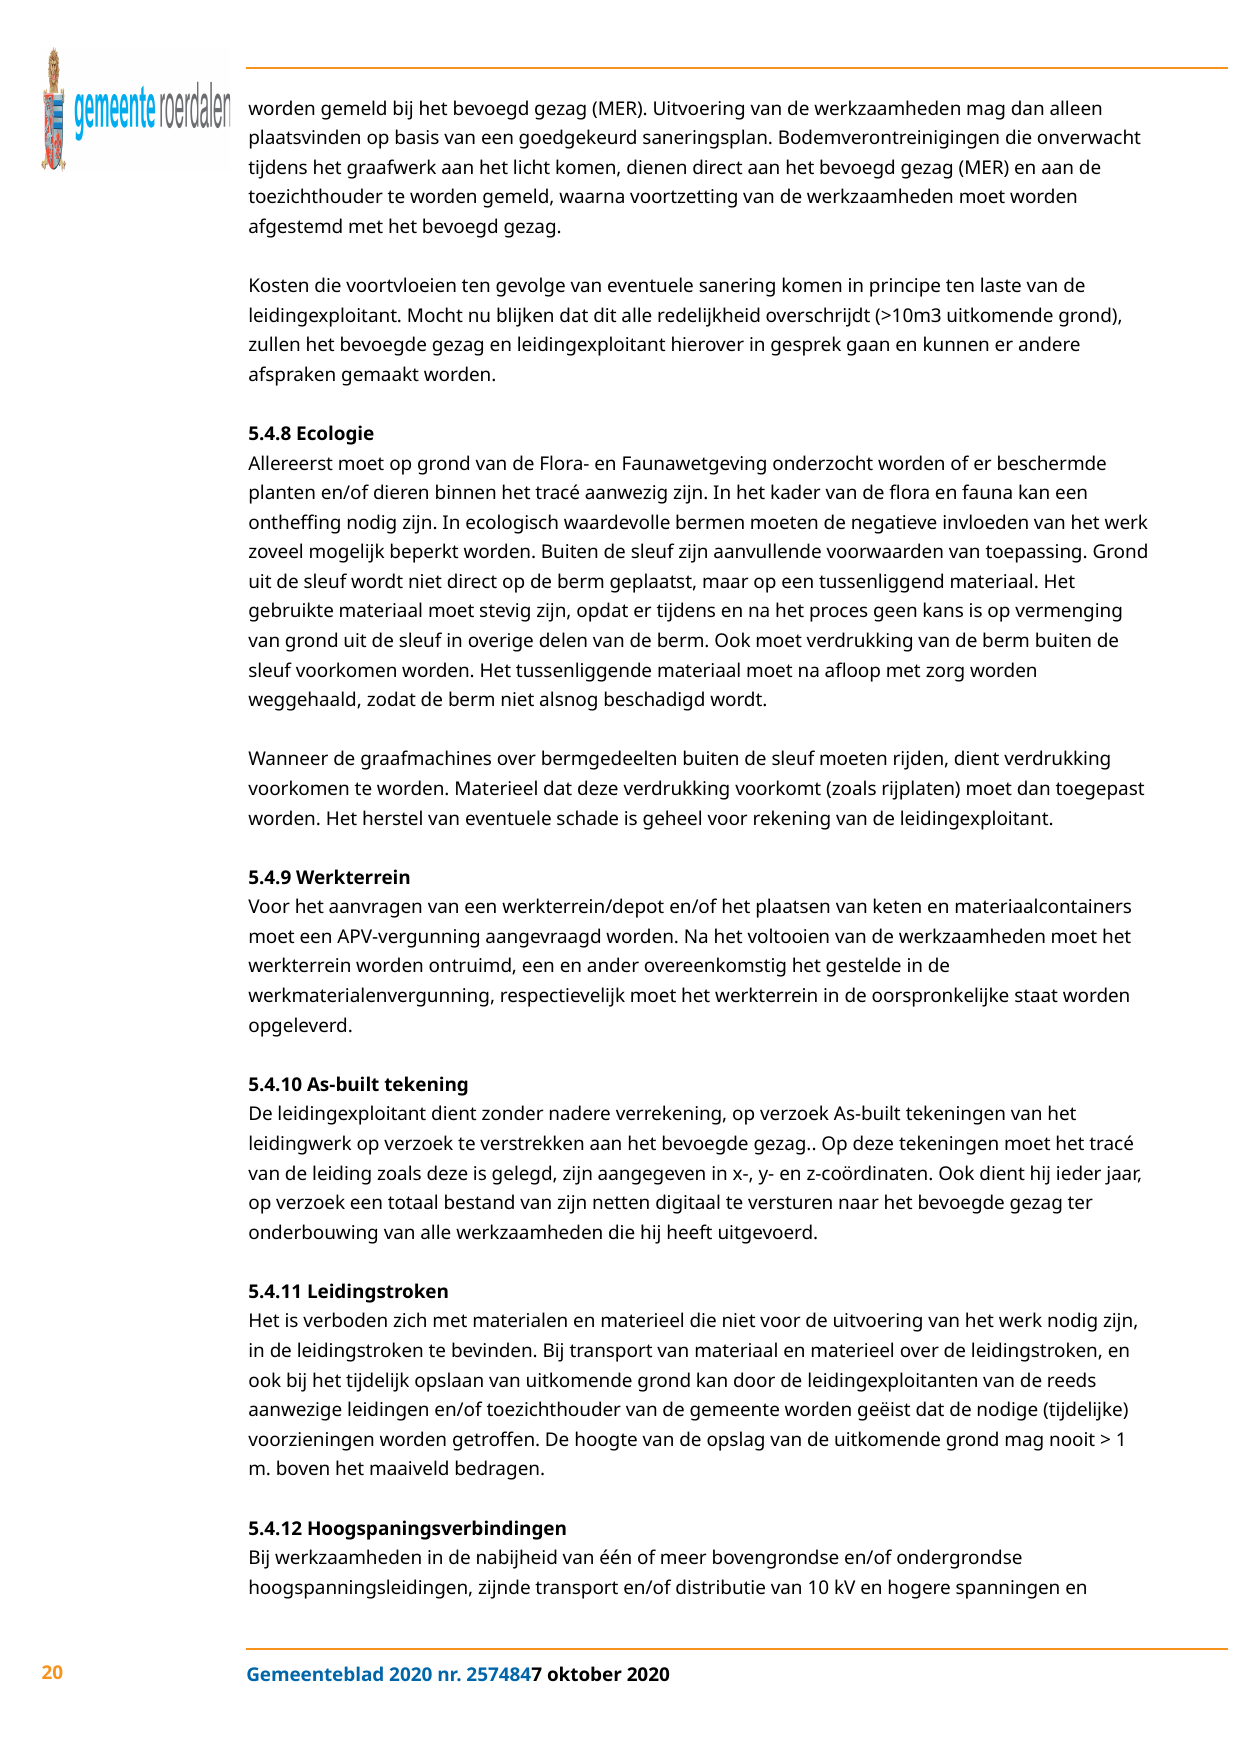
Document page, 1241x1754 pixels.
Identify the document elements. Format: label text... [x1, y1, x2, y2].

text Het is verboden zich met materialen en materieel die niet voor de uitvoering van het werk nodig zijn, in de leidingstroken te bevinden. Bij transport van materiaal en materieel over de leidingstroken, en ook bij het tijdelijk opslaan van uitkomende grond kan door de leidingexploitanten van de reeds aanwezige leidingen en/of toezichthouder van de gemeente worden geëist dat de nodige (tijdelijke) voorzieningen worden getroffen. De hoogte van de opslag van de uitkomende grond mag nooit > 1 m. boven het maaiveld bedragen. [248, 1308, 1152, 1481]
text Voor het aanvragen van een werkterrein/depot en/of het plaatsen van keten en materiaalcontainers moet een APV-vergunning aangevraagd worden. Na het voltooien van de werkzaamheden moet het werkterrein worden ontruimd, een en ander overeenkomstig het gestelde in de werkmaterialenvergunning, respectievelijk moet het werkterrein in de oorspronkelijke staat worden opgeleverd. [248, 893, 1152, 1038]
text Wanneer de graafmachines over bermgedeelten buiten de sleuf moeten rijden, dient verdrukking voorkomen te worden. Materieel dat deze verdrukking voorkomt (zoals rijplaten) moet dan toegepast worden. Het herstel van eventuele schade is geheel voor rekening van de leidingexploitant. [248, 746, 1152, 831]
text De leidingexploitant dient zonder nadere verrekening, op verzoek As-built tekeningen van het leidingwerk op verzoek te verstrekken aan het bevoegde gezag.. Op deze tekeningen moet het tracé van de leiding zoals deze is gelegd, zijn aangegeven in x-, y- en z-coördinaten. Ook dient hij ieder jaar, op verzoek een totaal bestand van zijn netten digitaal te versturen naar het bevoegde gezag ter onderbouwing van alle werkzaamheden die hij heeft uitgevoerd. [248, 1101, 1152, 1245]
text 5.4.8 Ecologie [248, 420, 1152, 446]
text 5.4.12 Hoogspaningsverbindingen [248, 1515, 1152, 1541]
text Allereerst moet op grond van de Flora- en Faunawetgeving onderzocht worden of er beschermde planten en/of dieren binnen het tracé aanwezig zijn. In het kader van de flora en fauna kan een ontheffing nodig zijn. In ecologisch waardevolle bermen moeten de negatieve invloeden van het werk zoveel mogelijk beperkt worden. Buiten de sleuf zijn aanvullende voorwaarden van toepassing. Grond uit de sleuf wordt niet direct op de berm geplaatst, maar op een tussenliggend materiaal. Het gebruikte materiaal moet stevig zijn, opdat er tijdens en na het proces geen kans is op vermenging van grond uit de sleuf in overige delen van de berm. Ook moet verdrukking van de berm buiten de sleuf voorkomen worden. Het tussenliggende materiaal moet na afloop met zorg worden weggehaald, zodat de berm niet alsnog beschadigd wordt. [248, 450, 1152, 712]
text Kosten die voortvloeien ten gevolge van eventuele sanering komen in principe ten laste van de leidingexploitant. Mocht nu blijken dat dit alle redelijkheid overschrijdt (>10m3 uitkomende grond), zullen het bevoegde gezag en leidingexploitant hierover in gesprek gaan en kunnen er andere afspraken gemaakt worden. [248, 272, 1152, 387]
text 5.4.11 Leidingstroken [248, 1278, 1152, 1304]
text worden gemeld bij het bevoegd gezag (MER). Uitvoering van de werkzaamheden mag dan alleen plaatsvinden op basis van een goedgekeurd saneringsplan. Bodemverontreinigingen die onverwacht tijdens het graafwerk aan het licht komen, dienen direct aan het bevoegd gezag (MER) en aan de toezichthouder te worden gemeld, waarna voortzetting van de werkzaamheden moet worden afgestemd met het bevoegd gezag. [248, 95, 1152, 239]
text 5.4.9 Werkterrein [248, 864, 1152, 890]
picture [41, 47, 231, 172]
text 5.4.10 As-built tekening [248, 1071, 1152, 1097]
text Bij werkzaamheden in de nabijheid van één of meer bovengrondse en/of ondergrondse hoogspanningsleidingen, zijnde transport en/of distributie van 10 kV en hogere spanningen en [248, 1544, 1152, 1600]
